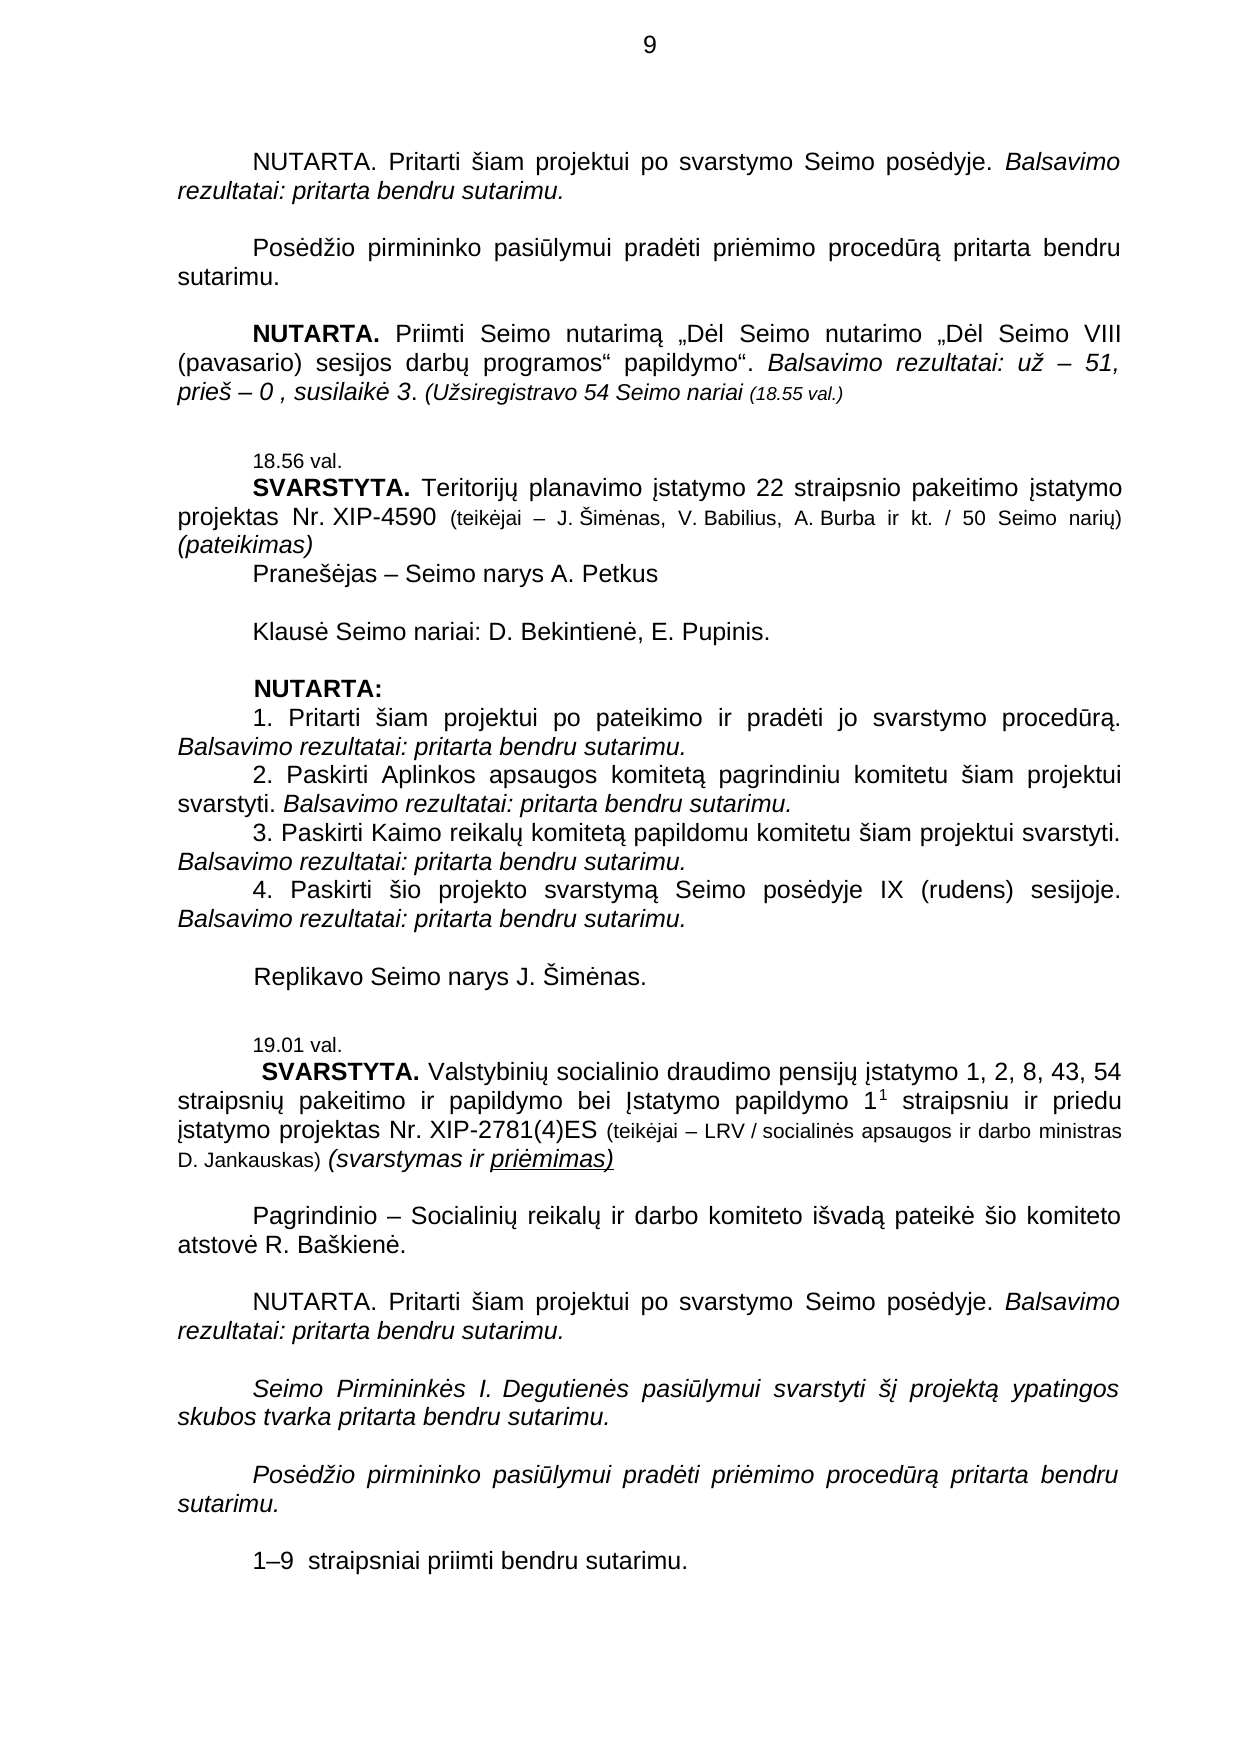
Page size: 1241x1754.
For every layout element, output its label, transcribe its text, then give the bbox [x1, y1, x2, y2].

text 2. Paskirti Aplinkos apsaugos komitetą pagrindiniu komitetu šiam projektui svarstyti. Balsavimo rezultatai: pritarta bendru sutarimu. [177, 760, 1122, 818]
text NUTARTA. Pritarti šiam projektui po svarstymo Seimo posėdyje. Balsavimo rezultatai: pritarta bendru sutarimu. [177, 147, 1122, 204]
text NUTARTA: [177, 674, 1122, 703]
text Pagrindinio – Socialinių reikalų ir darbo komiteto išvadą pateikė šio komiteto atstovė R. Baškienė. [177, 1201, 1122, 1258]
text 18.56 val. [177, 449, 1122, 473]
text Posėdžio pirmininko pasiūlymui pradėti priėmimo procedūrą pritarta bendru sutarimu. [177, 233, 1122, 291]
text 1–9 straipsniai priimti bendru sutarimu. [177, 1546, 1122, 1575]
text SVARSTYTA. Teritorijų planavimo įstatymo 22 straipsnio pakeitimo įstatymo projektas Nr. XIP-4590 (teikėjai – J. Šimėnas, V. Babilius, A. Burba ir kt. / 50 Seimo narių) (pateikimas) [177, 473, 1122, 559]
text Posėdžio pirmininko pasiūlymui pradėti priėmimo procedūrą pritarta bendru sutarimu. [177, 1460, 1122, 1517]
text 1. Pritarti šiam projektui po pateikimo ir pradėti jo svarstymo procedūrą. Balsavimo rezultatai: pritarta bendru sutarimu. [177, 703, 1122, 760]
text 19.01 val. [177, 1033, 1122, 1057]
text NUTARTA. Priimti Seimo nutarimą „Dėl Seimo nutarimo „Dėl Seimo VIII (pavasario) sesijos darbų programos“ papildymo“. Balsavimo rezultatai: už – 51, prieš – 0 , susilaikė 3. (Užsiregistravo 54 Seimo nariai (18.55 val.) [177, 319, 1122, 406]
text Klausė Seimo nariai: D. Bekintienė, E. Pupinis. [177, 616, 1122, 645]
text Pranešėjas – Seimo narys A. Petkus [177, 559, 1122, 588]
text 4. Paskirti šio projekto svarstymą Seimo posėdyje IX (rudens) sesijoje. Balsavimo rezultatai: pritarta bendru sutarimu. [177, 875, 1122, 933]
text Seimo Pirmininkės I. Degutienės pasiūlymui svarstyti šį projektą ypatingos skubos tvarka pritarta bendru sutarimu. [177, 1373, 1122, 1431]
text NUTARTA. Pritarti šiam projektui po svarstymo Seimo posėdyje. Balsavimo rezultatai: pritarta bendru sutarimu. [177, 1287, 1122, 1345]
text Replikavo Seimo narys J. Šimėnas. [177, 961, 1122, 990]
text 3. Paskirti Kaimo reikalų komitetą papildomu komitetu šiam projektui svarstyti. Balsavimo rezultatai: pritarta bendru sutarimu. [177, 818, 1122, 875]
text SVARSTYTA. Valstybinių socialinio draudimo pensijų įstatymo 1, 2, 8, 43, 54 straipsnių pakeitimo ir papildymo bei Įstatymo papildymo 11 straipsniu ir priedu įstatymo projektas Nr. XIP-2781(4)ES (teikėjai – LRV / socialinės apsaugos ir darbo ministras D. Jankauskas) (svarstymas ir priėmimas) [177, 1057, 1122, 1172]
